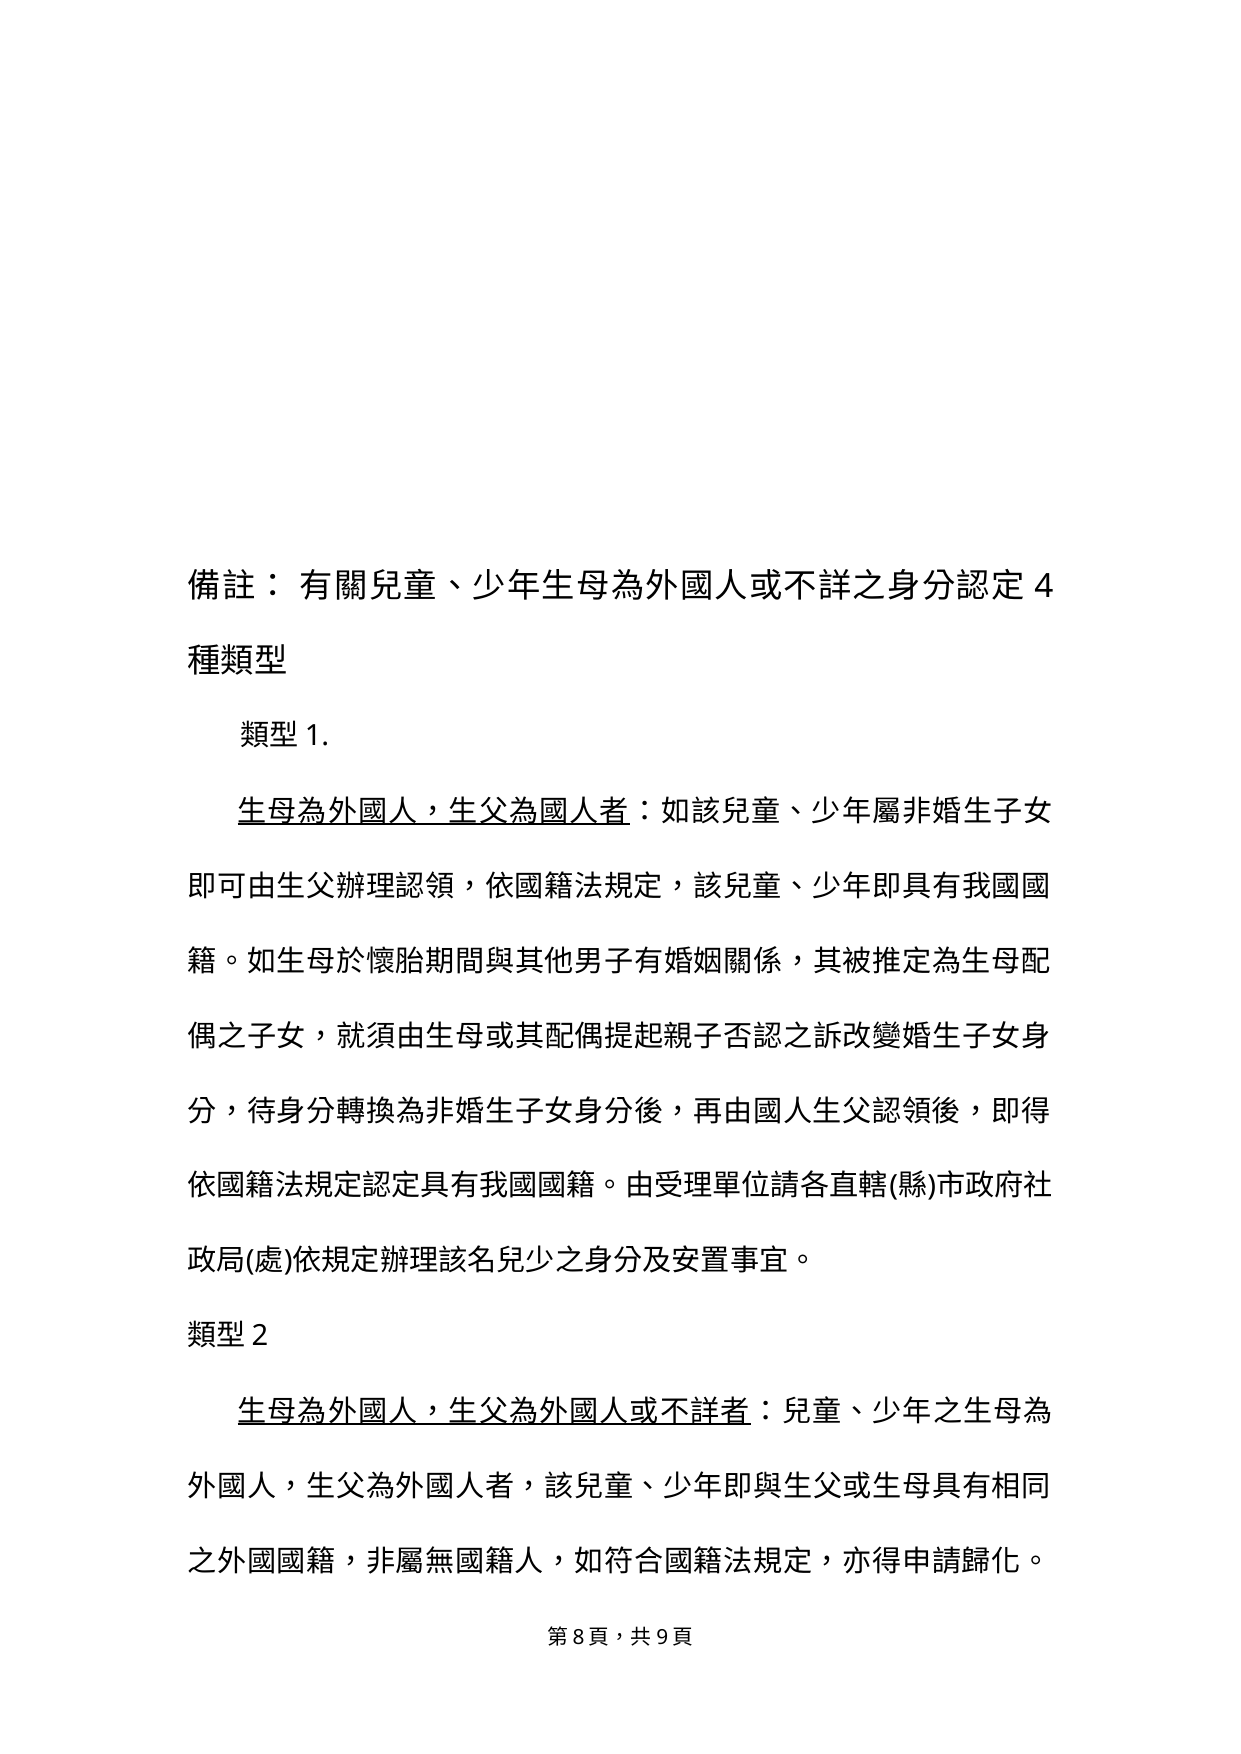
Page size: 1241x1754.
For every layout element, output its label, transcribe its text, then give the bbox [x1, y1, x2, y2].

text 備註： 有關兒童、少年生母為外國人或不詳之身分認定4種類型 [187, 539, 1053, 689]
text 生母為外國人，生父為外國人或不詳者：兒童、少年之生母為外國人，生父為外國人者，該兒童、少年即與生父或生母具有相同之外國國籍，非屬無國籍人，如符合國籍法規定，亦得申請歸化。 [187, 1364, 1053, 1589]
text 類型2 [187, 1289, 1053, 1364]
text 類型1. [187, 689, 1053, 764]
text 生母為外國人，生父為國人者：如該兒童、少年屬非婚生子女即可由生父辦理認領，依國籍法規定，該兒童、少年即具有我國國籍。如生母於懷胎期間與其他男子有婚姻關係，其被推定為生母配偶之子女，就須由生母或其配偶提起親子否認之訴改變婚生子女身分，待身分轉換為非婚生子女身分後，再由國人生父認領後，即得依國籍法規定認定具有我國國籍。由受理單位請各直轄(縣)市政府社政局(處)依規定辦理該名兒少之身分及安置事宜。 [187, 764, 1053, 1289]
